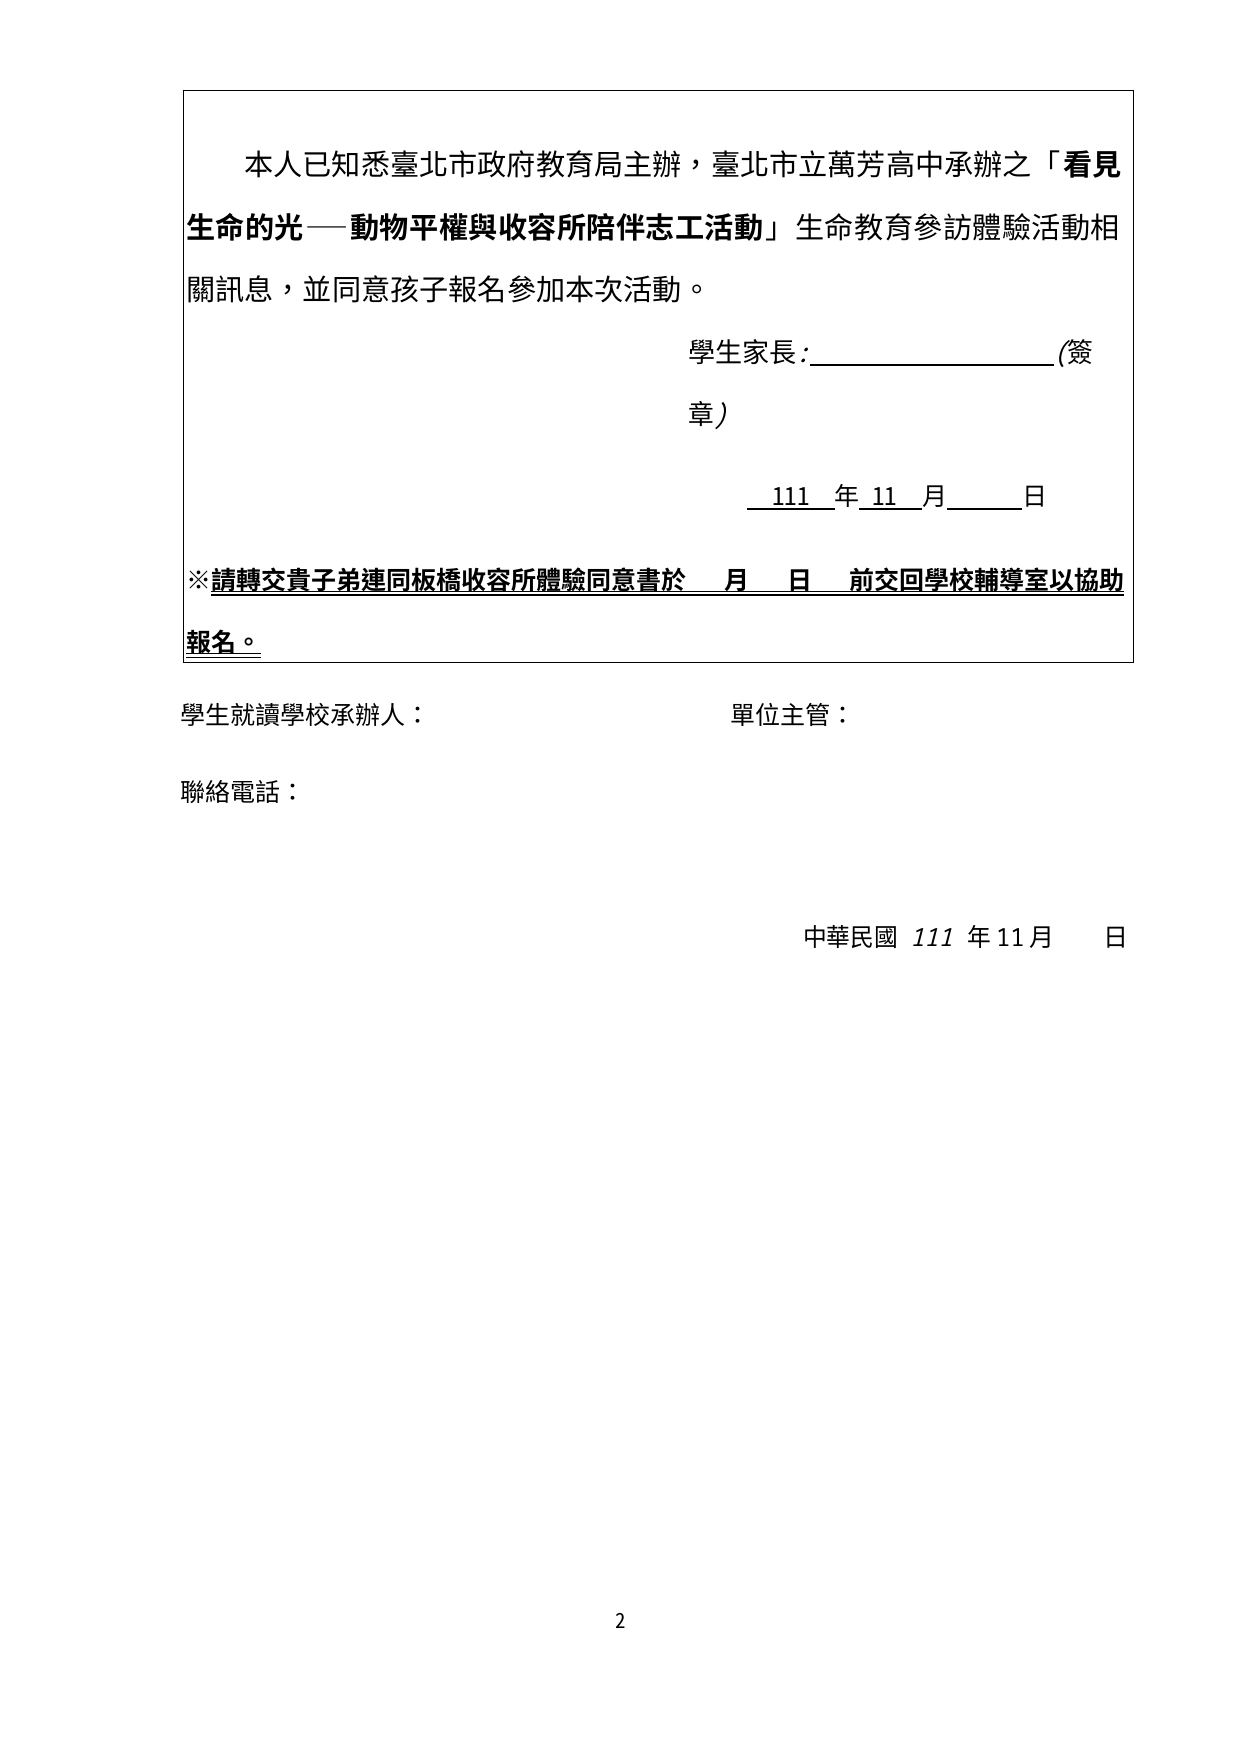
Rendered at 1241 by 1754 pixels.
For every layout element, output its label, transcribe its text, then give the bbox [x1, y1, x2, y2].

table_cell 本人已知悉臺北市政府教育局主辦，臺北市立萬芳高中承辦之「看見生命的光—動物平權與收容所陪伴志工活動」生命教育參訪體驗活動相關訊息，並同意孩子報名參加本次活動。 學生家長: (簽章) 111 年 11 月 日 ※請轉交貴子弟連同板橋收容所體驗同意書於 月 日 前交回學校輔導室以協助報名。 [184, 91, 1133, 662]
text 聯絡電話： [181, 748, 1117, 811]
text 中華民國 111 年11月 日 [112, 894, 1128, 956]
text 學生就讀學校承辦人： 單位主管： [181, 672, 1117, 734]
